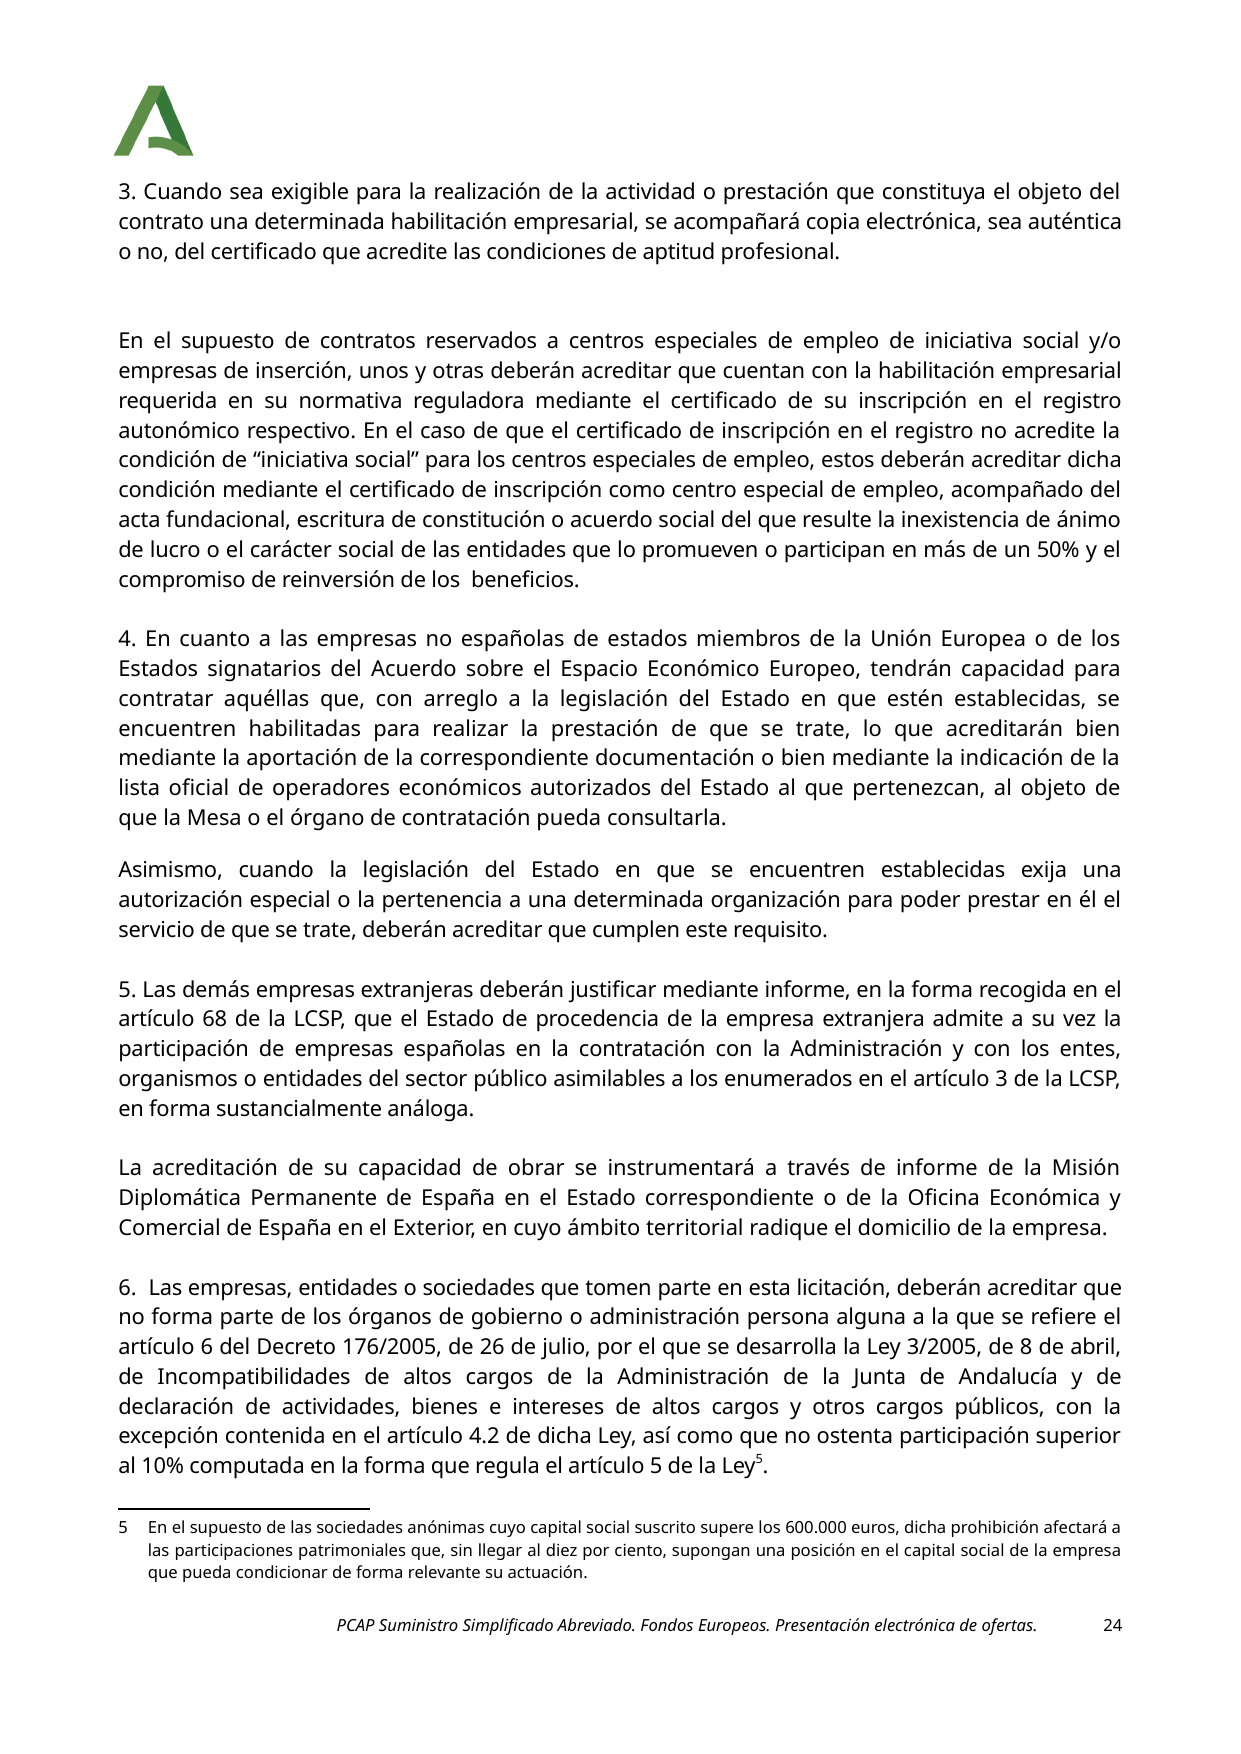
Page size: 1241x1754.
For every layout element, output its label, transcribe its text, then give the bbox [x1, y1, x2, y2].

text La acreditación de su capacidad de obrar se instrumentará a través de informe de la Misión Diplomática Permanente de España en el Estado correspondiente o de la Oficina Económica y Comercial de España en el Exterior, en cuyo ámbito territorial radique el domicilio de la empresa. [118, 1152, 1122, 1242]
picture [109, 81, 198, 160]
text En el supuesto de las sociedades anónimas cuyo capital social suscrito supere los 600.000 euros, dicha prohibición afectará a las participaciones patrimoniales que, sin llegar al diez por ciento, supongan una posición en el capital social de la empresa que pueda condicionar de forma relevante su actuación. [118, 1516, 1122, 1584]
text En el supuesto de contratos reservados a centros especiales de empleo de iniciativa social y/o empresas de inserción, unos y otras deberán acreditar que cuentan con la habilitación empresarial requerida en su normativa reguladora mediante el certificado de su inscripción en el registro autonómico respectivo. En el caso de que el certificado de inscripción en el registro no acredite la condición de “iniciativa social” para los centros especiales de empleo, estos deberán acreditar dicha condición mediante el certificado de inscripción como centro especial de empleo, acompañado del acta fundacional, escritura de constitución o acuerdo social del que resulte la inexistencia de ánimo de lucro o el carácter social de las entidades que lo promueven o participan en más de un 50% y el compromiso de reinversión de los beneficios. [118, 325, 1122, 593]
text 6. Las empresas, entidades o sociedades que tomen parte en esta licitación, deberán acreditar que no forma parte de los órganos de gobierno o administración persona alguna a la que se refiere el artículo 6 del Decreto 176/2005, de 26 de julio, por el que se desarrolla la Ley 3/2005, de 8 de abril, de Incompatibilidades de altos cargos de la Administración de la Junta de Andalucía y de declaración de actividades, bienes e intereses de altos cargos y otros cargos públicos, con la excepción contenida en el artículo 4.2 de dicha Ley, así como que no ostenta participación superior al 10% computada en la forma que regula el artículo 5 de la Ley. [118, 1272, 1122, 1480]
text 5. Las demás empresas extranjeras deberán justificar mediante informe, en la forma recogida en el artículo 68 de la LCSP, que el Estado de procedencia de la empresa extranjera admite a su vez la participación de empresas españolas en la contratación con la Administración y con los entes, organismos o entidades del sector público asimilables a los enumerados en el artículo 3 de la LCSP, en forma sustancialmente análoga. [118, 974, 1122, 1123]
text 3. Cuando sea exigible para la realización de la actividad o prestación que constituya el objeto del contrato una determinada habilitación empresarial, se acompañará copia electrónica, sea auténtica o no, del certificado que acredite las condiciones de aptitud profesional. [118, 176, 1122, 266]
text Asimismo, cuando la legislación del Estado en que se encuentren establecidas exija una autorización especial o la pertenencia a una determinada organización para poder prestar en él el servicio de que se trate, deberán acreditar que cumplen este requisito. [118, 854, 1122, 944]
text 4. En cuanto a las empresas no españolas de estados miembros de la Unión Europea o de los Estados signatarios del Acuerdo sobre el Espacio Económico Europeo, tendrán capacidad para contratar aquéllas que, con arreglo a la legislación del Estado en que estén establecidas, se encuentren habilitadas para realizar la prestación de que se trate, lo que acreditarán bien mediante la aportación de la correspondiente documentación o bien mediante la indicación de la lista oficial de operadores económicos autorizados del Estado al que pertenezcan, al objeto de que la Mesa o el órgano de contratación pueda consultarla. [118, 623, 1122, 832]
